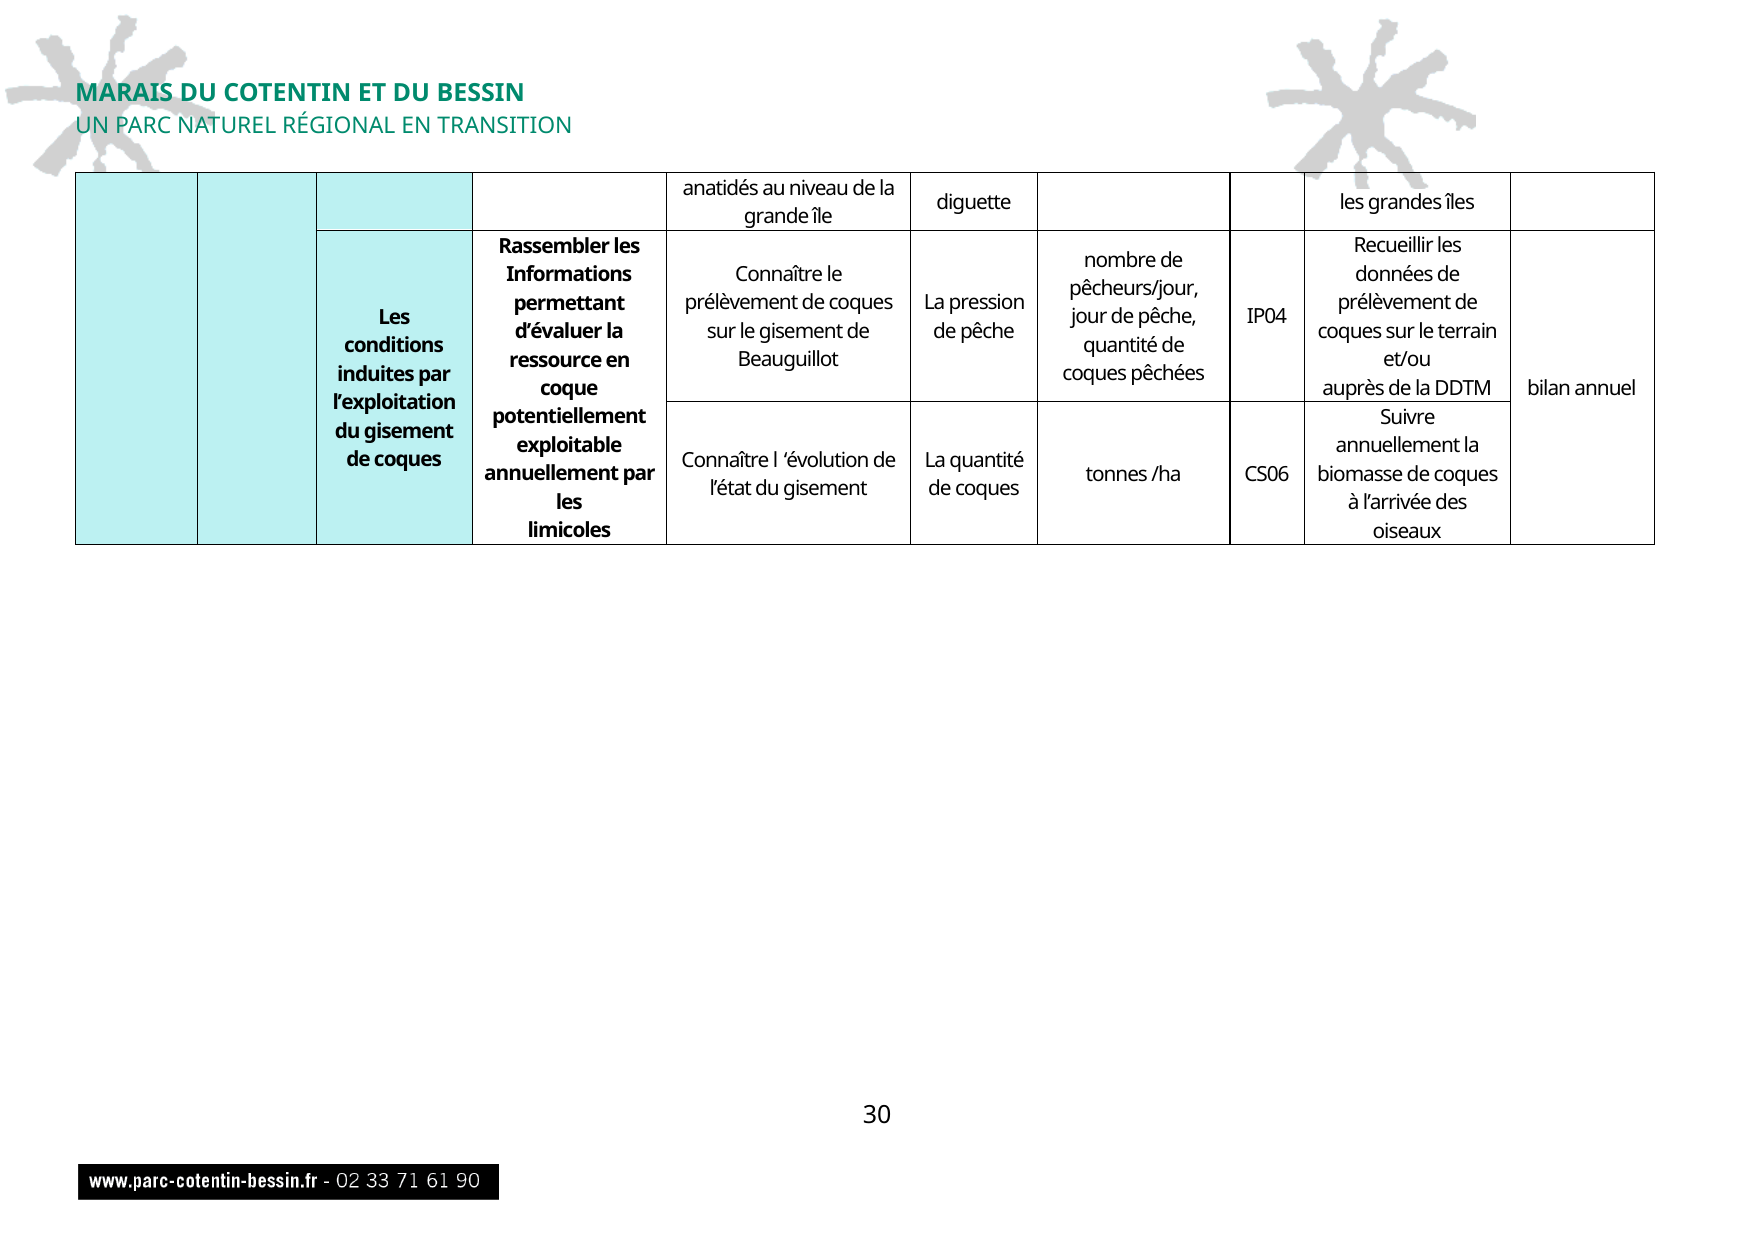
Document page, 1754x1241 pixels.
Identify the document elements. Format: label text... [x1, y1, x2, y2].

table_cell Les conditions induites par l’exploitation du gisement de coques [317, 231, 472, 544]
table_cell La quantité de coques [911, 402, 1037, 544]
table_cell IP04 [1231, 231, 1304, 401]
table_cell Suivre annuellement la biomasse de coques à l’arrivée des oiseaux [1305, 402, 1510, 544]
table_cell tonnes /ha [1038, 402, 1229, 544]
table_cell CS06 [1231, 402, 1304, 544]
table_cell diguette [911, 173, 1037, 229]
table_cell La pression de pêche [911, 231, 1037, 401]
table_cell [1038, 173, 1229, 229]
table_cell Rassembler les Informations permettant d’évaluer la ressource en coque potentiellement exploitable annuellement par les limicoles [473, 231, 666, 544]
table_cell Recueillir les données de prélèvement de coques sur le terrain et/ou auprès de la DDTM [1305, 231, 1510, 401]
table_cell Connaître l ‘évolution de l’état du gisement [667, 402, 910, 544]
picture [75, 1162, 499, 1203]
table_cell les grandes îles [1305, 173, 1510, 229]
table_cell anatidés au niveau de la grande île [667, 173, 910, 229]
table_cell Connaître le prélèvement de coques sur le gisement de Beauguillot [667, 231, 910, 401]
table_cell [1231, 173, 1304, 229]
table_cell bilan annuel [1511, 231, 1654, 544]
table_cell nombre de pêcheurs/jour, jour de pêche, quantité de coques pêchées [1038, 231, 1229, 401]
table_cell [1511, 173, 1654, 229]
